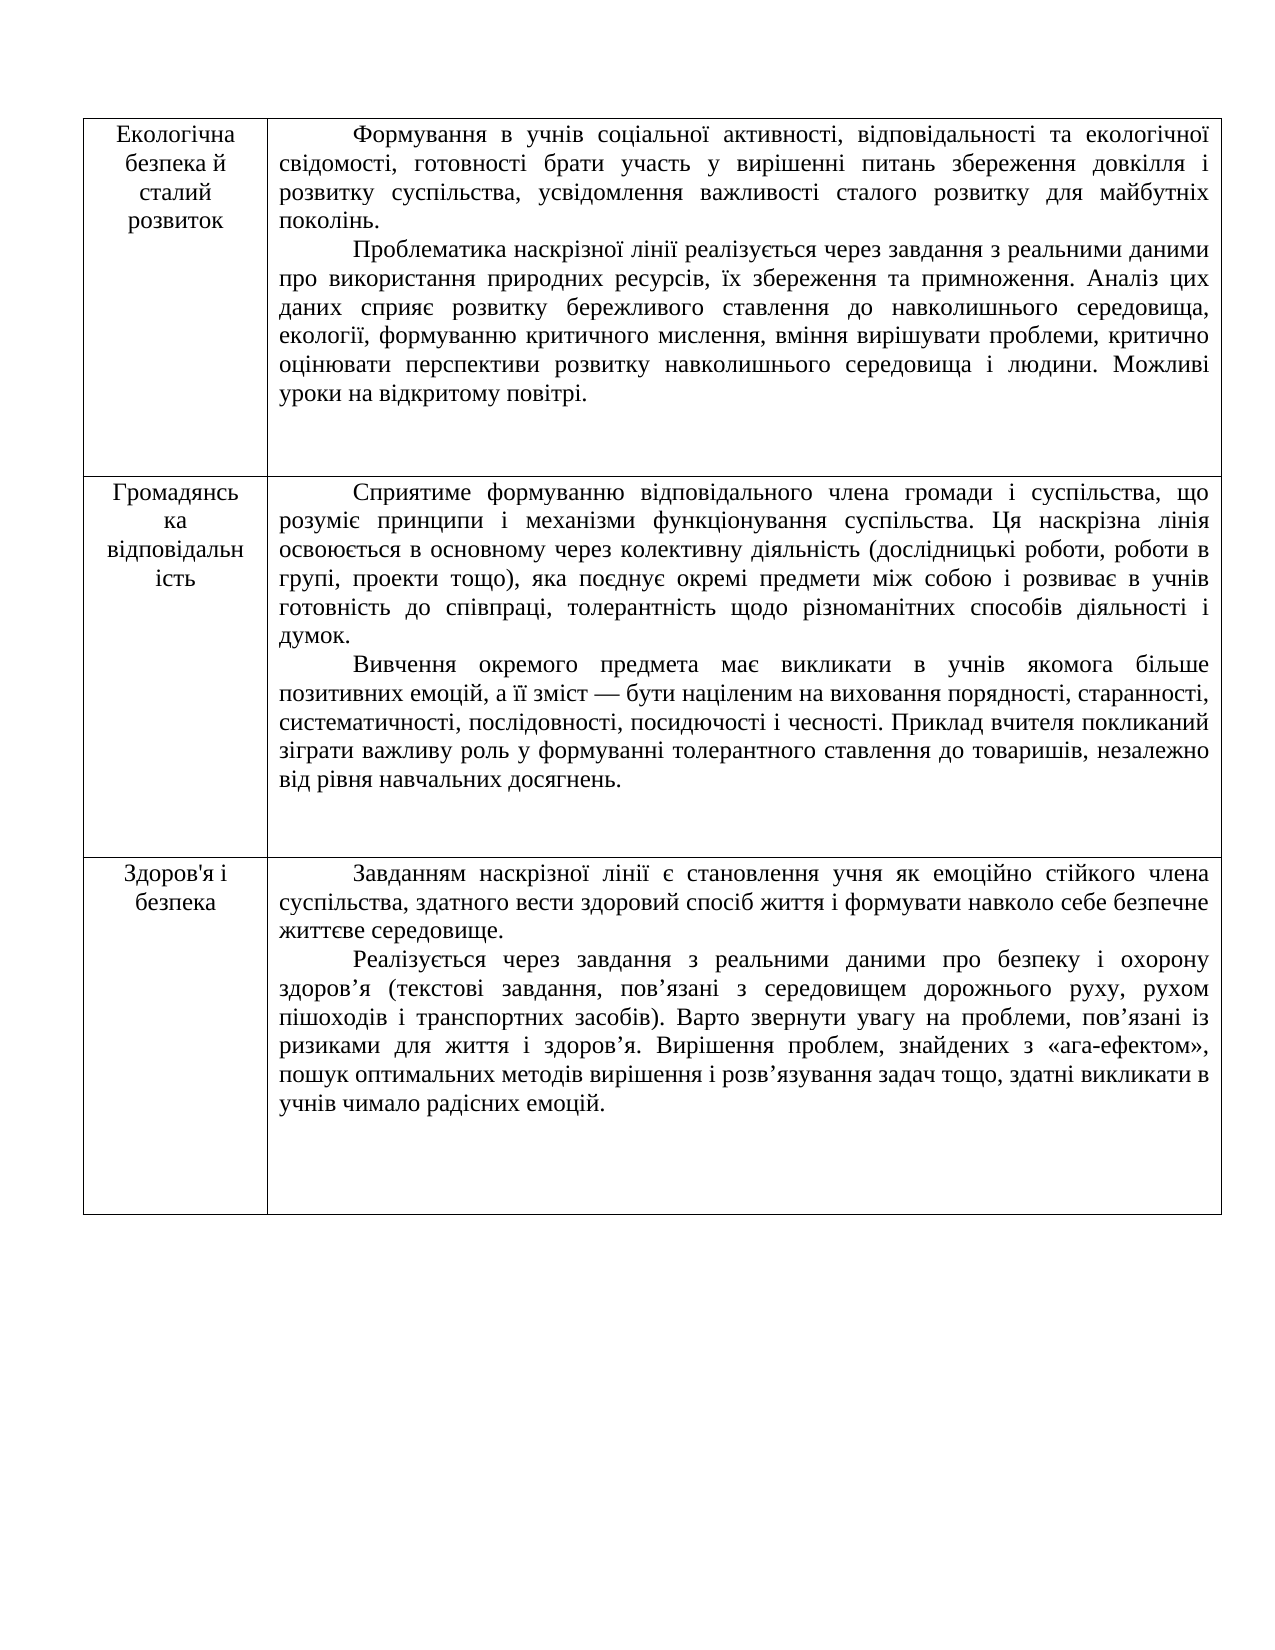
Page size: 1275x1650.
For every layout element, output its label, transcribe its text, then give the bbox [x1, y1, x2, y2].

table_cell Сприятиме формуванню відповідального члена громади і суспільства, що розуміє принципи і механізми функціонування суспільства. Ця наскрізна лінія освоюється в основному через колективну діяльність (дослідницькі роботи, роботи в групі, проекти тощо), яка поєднує окремі предмети між собою і розвиває в учнів готовність до співпраці, толерантність щодо різноманітних способів діяльності і думок. Вивчення окремого предмета має викликати в учнів якомога більше позитивних емоцій, а її зміст — бути націленим на виховання порядності, старанності, систематичності, послідовності, посидючості і чесності. Приклад вчителя покликаний зіграти важливу роль у формуванні толерантного ставлення до товаришів, незалежно від рівня навчальних досягнень. [268, 477, 1221, 857]
table_cell Формування в учнів соціальної активності, відповідальності та екологічної свідомості, готовності брати участь у вирішенні питань збереження довкілля і розвитку суспільства, усвідомлення важливості сталого розвитку для майбутніх поколінь. Проблематика наскрізної лінії реалізується через завдання з реальними даними про використання природних ресурсів, їх збереження та примноження. Аналіз цих даних сприяє розвитку бережливого ставлення до навколишнього середовища, екології, формуванню критичного мислення, вміння вирішувати проблеми, критично оцінювати перспективи розвитку навколишнього середовища і людини. Можливі уроки на відкритому повітрі. [268, 119, 1221, 476]
table_cell Завданням наскрізної лінії є становлення учня як емоційно стійкого члена суспільства, здатного вести здоровий спосіб життя і формувати навколо себе безпечне життєве середовище. Реалізується через завдання з реальними даними про безпеку і охорону здоров’я (текстові завдання, пов’язані з середовищем дорожнього руху, рухом пішоходів і транспортних засобів). Варто звернути увагу на проблеми, пов’язані із ризиками для життя і здоров’я. Вирішення проблем, знайдених з «ага-ефектом», пошук оптимальних методів вирішення і розв’язування задач тощо, здатні викликати в учнів чимало радісних емоцій. [268, 858, 1221, 1214]
table_cell Громадянська відповідальність [84, 477, 267, 857]
table_cell Здоров'я і безпека [84, 858, 267, 1214]
table_cell Екологічна безпека й сталий розвиток [84, 119, 267, 476]
